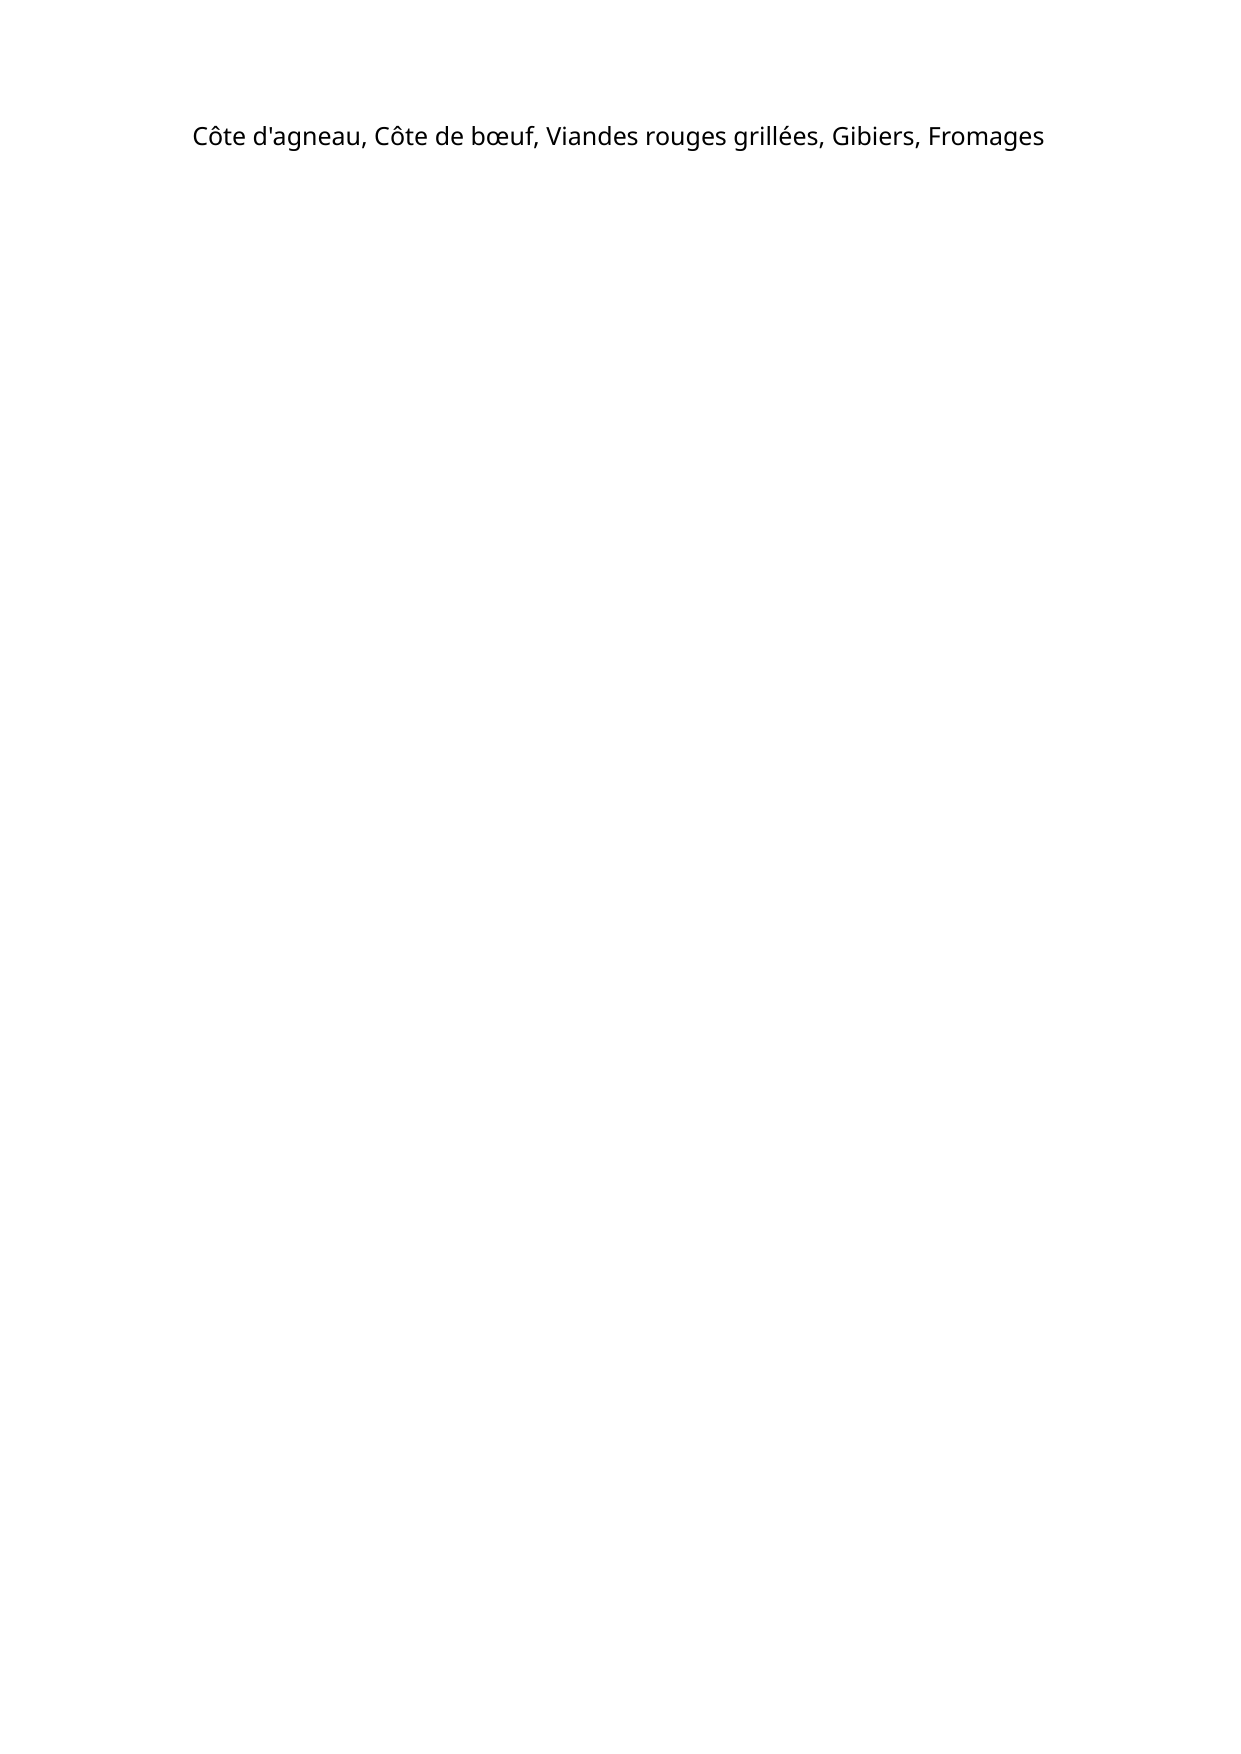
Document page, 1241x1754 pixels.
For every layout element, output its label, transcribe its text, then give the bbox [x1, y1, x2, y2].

text Côte d'agneau, Côte de bœuf, Viandes rouges grillées, Gibiers, Fromages [118, 118, 1122, 152]
